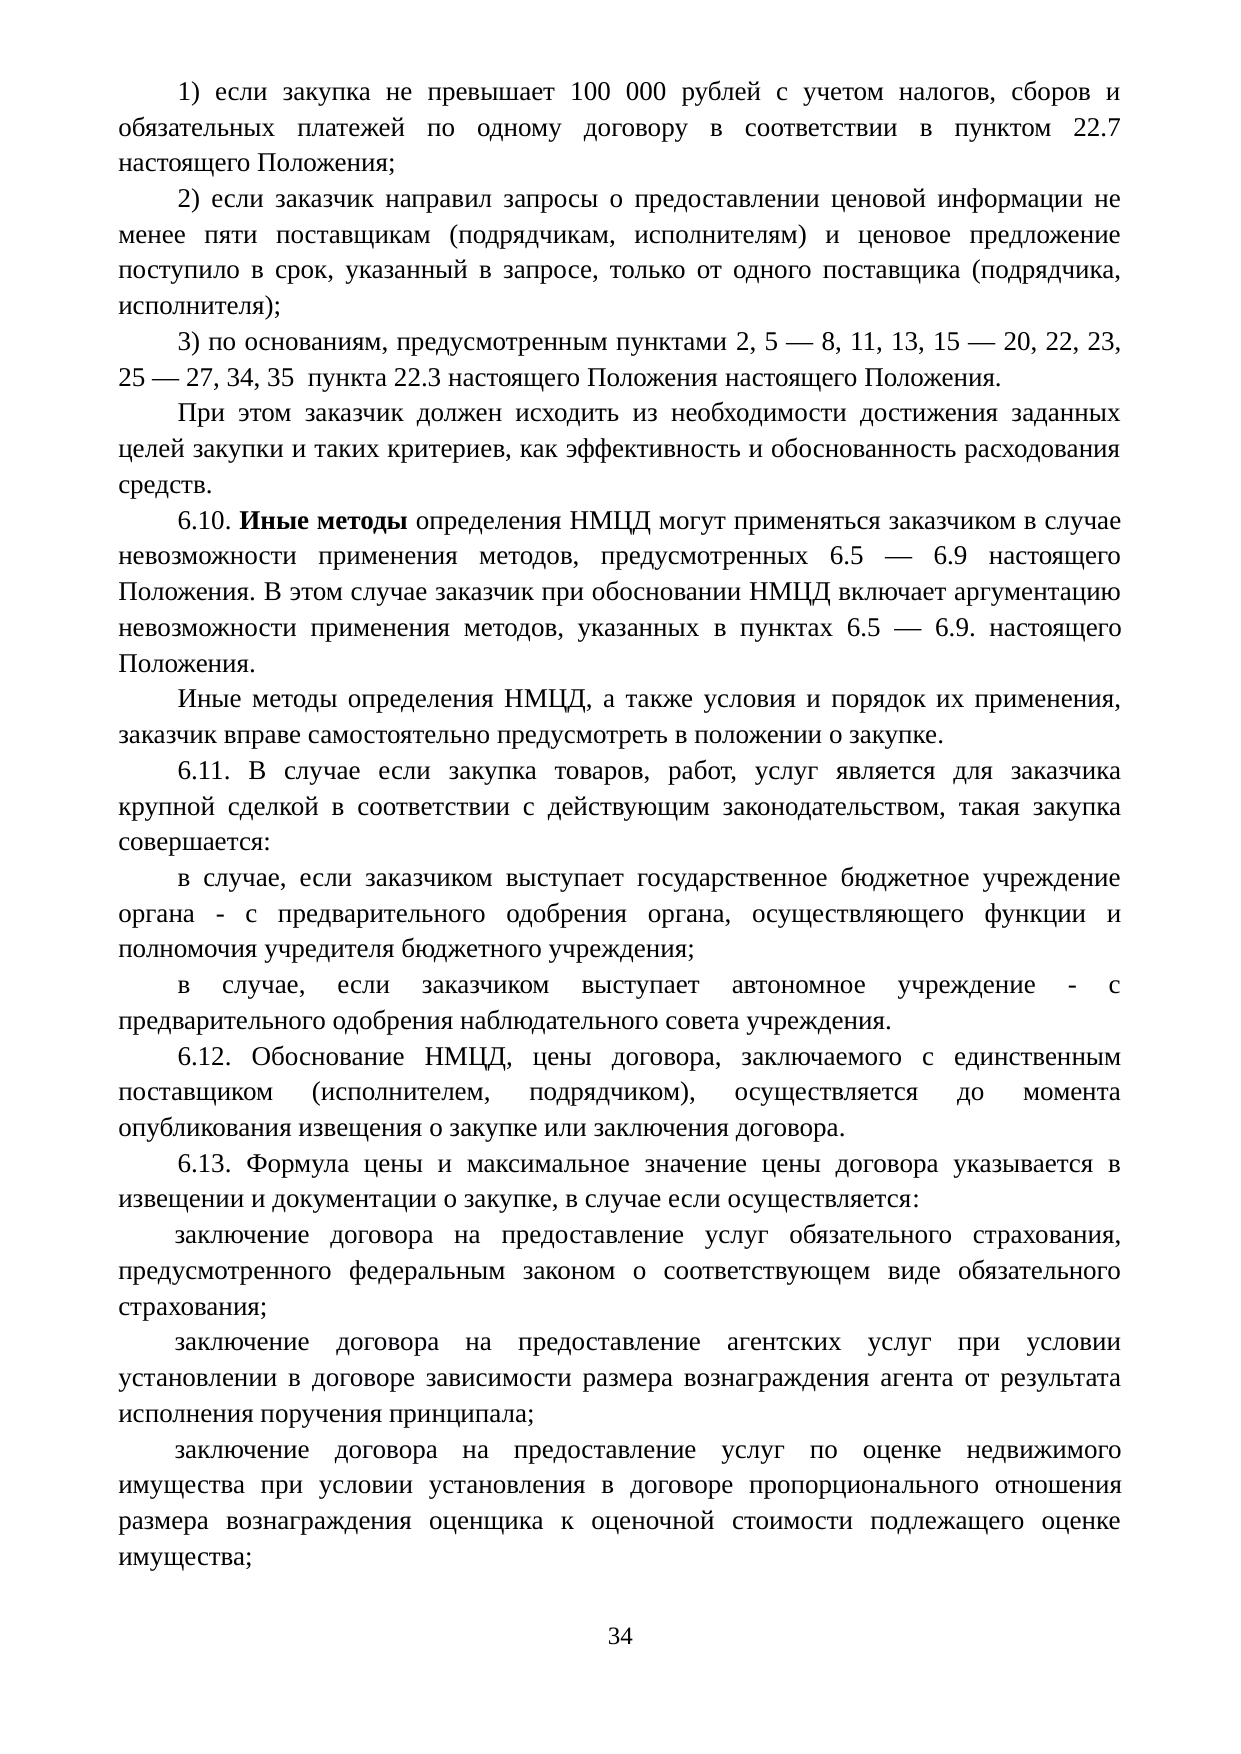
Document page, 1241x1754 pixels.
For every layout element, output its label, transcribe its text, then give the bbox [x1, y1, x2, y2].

text в случае, если заказчиком выступает государственное бюджетное учреждение органа - с предварительного одобрения органа, осуществляющего функции и полномочия учредителя бюджетного учреждения; [118, 861, 1122, 964]
text При этом заказчик должен исходить из необходимости достижения заданных целей закупки и таких критериев, как эффективность и обоснованность расходования средств. [118, 397, 1122, 499]
text Иные методы определения НМЦД, а также условия и порядок их применения, заказчик вправе самостоятельно предусмотреть в положении о закупке. [118, 682, 1122, 749]
text в случае, если заказчиком выступает автономное учреждение - с предварительного одобрения наблюдательного совета учреждения. [118, 968, 1122, 1035]
text заключение договора на предоставление услуг обязательного страхования, предусмотренного федеральным законом о соответствующем виде обязательного страхования; [118, 1218, 1122, 1321]
text заключение договора на предоставление услуг по оценке недвижимого имущества при условии установления в договоре пропорционального отношения размера вознаграждения оценщика к оценочной стоимости подлежащего оценке имущества; [118, 1433, 1122, 1571]
text 6.13. Формула цены и максимальное значение цены договора указывается в извещении и документации о закупке, в случае если осуществляется: [118, 1147, 1122, 1214]
text 3) по основаниям, предусмотренным пунктами 2, 5 — 8, 11, 13, 15 — 20, 22, 23, 25 — 27, 34, 35 пункта 22.3 настоящего Положения настоящего Положения. [118, 325, 1122, 392]
text 6.11. В случае если закупка товаров, работ, услуг является для заказчика крупной сделкой в соответствии с действующим законодательством, такая закупка совершается: [118, 754, 1122, 856]
text 2) если заказчик направил запросы о предоставлении ценовой информации не менее пяти поставщикам (подрядчикам, исполнителям) и ценовое предложение поступило в срок, указанный в запросе, только от одного поставщика (подрядчика, исполнителя); [118, 182, 1122, 321]
text 6.12. Обоснование НМЦД, цены договора, заключаемого с единственным поставщиком (исполнителем, подрядчиком), осуществляется до момента опубликования извещения о закупке или заключения договора. [118, 1040, 1122, 1142]
text 1) если закупка не превышает 100 000 рублей с учетом налогов, сборов и обязательных платежей по одному договору в соответствии в пунктом 22.7 настоящего Положения; [118, 75, 1122, 178]
text 6.10. Иные методы определения НМЦД могут применяться заказчиком в случае невозможности применения методов, предусмотренных 6.5 — 6.9 настоящего Положения. В этом случае заказчик при обосновании НМЦД включает аргументацию невозможности применения методов, указанных в пунктах 6.5 — 6.9. настоящего Положения. [118, 504, 1122, 678]
text заключение договора на предоставление агентских услуг при условии установлении в договоре зависимости размера вознаграждения агента от результата исполнения поручения принципала; [118, 1326, 1122, 1428]
